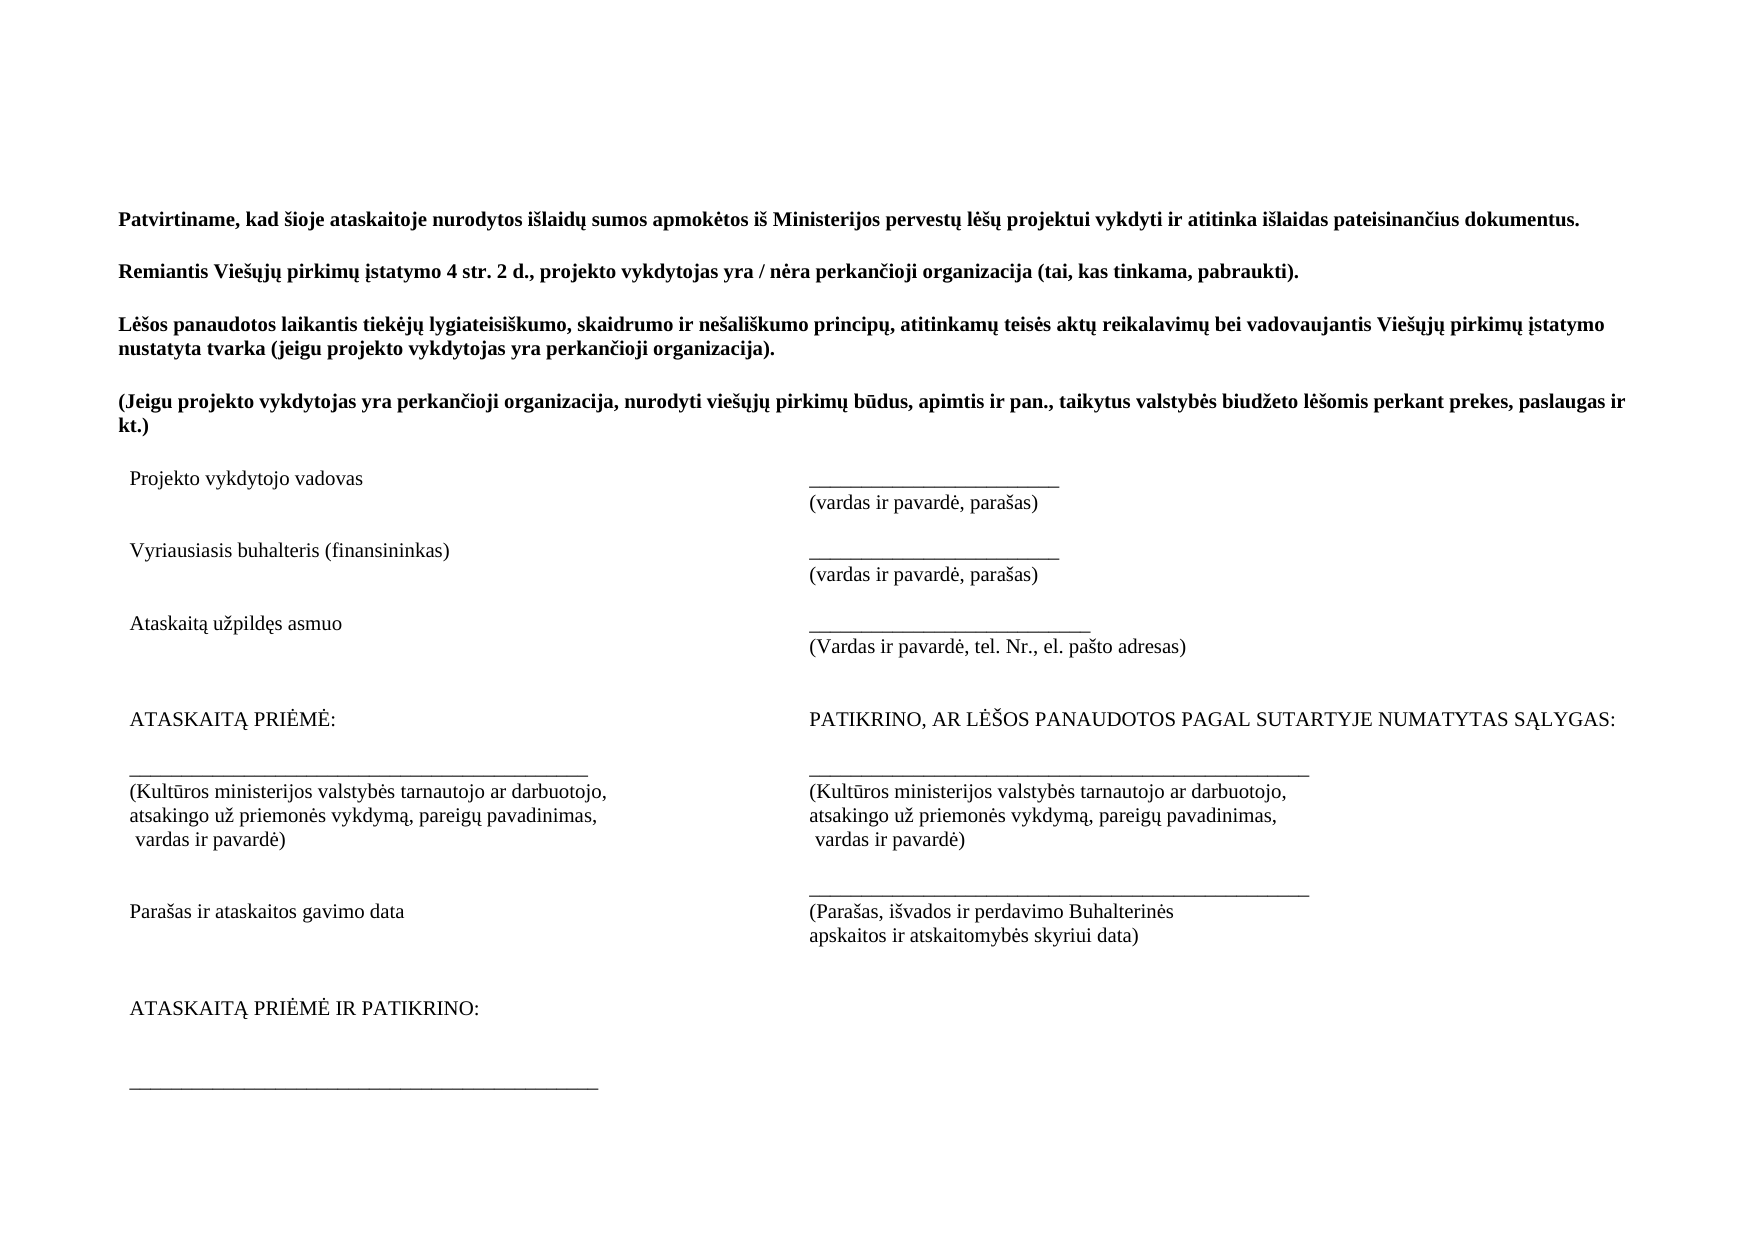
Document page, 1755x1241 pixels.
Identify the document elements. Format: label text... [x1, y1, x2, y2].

table_cell [383, 586, 529, 610]
table_cell [1118, 1020, 1342, 1043]
table_cell [656, 538, 798, 562]
table_cell [529, 875, 656, 899]
table_cell [656, 899, 798, 923]
table_cell [1499, 947, 1642, 971]
table_cell [1499, 995, 1642, 1019]
table_cell [1342, 490, 1498, 514]
table_cell [1499, 923, 1642, 947]
table_cell Vyriausiasis buhalteris (finansininkas) [118, 538, 529, 562]
table_cell [1342, 947, 1498, 971]
table_cell [383, 490, 529, 514]
table_cell [383, 947, 529, 971]
table_cell [1499, 803, 1642, 827]
table_cell [798, 1020, 1118, 1043]
table_cell [529, 1020, 656, 1043]
table_cell ________________________________________________ [798, 875, 1342, 899]
table_cell [1499, 851, 1642, 875]
table_header [529, 466, 656, 490]
table_cell [656, 635, 798, 658]
table_cell [383, 1044, 529, 1068]
table_cell [798, 683, 1118, 707]
table_cell [118, 683, 383, 707]
table_cell [118, 851, 383, 875]
table_cell [383, 851, 529, 875]
table_cell [1118, 490, 1342, 514]
table_cell [1342, 755, 1498, 779]
table_cell [1499, 514, 1642, 538]
table_header [656, 466, 798, 490]
table_cell [118, 1044, 383, 1068]
table_cell [1499, 1044, 1642, 1068]
table_cell [118, 923, 383, 947]
table_cell [1342, 995, 1498, 1019]
table_cell [1499, 1068, 1642, 1092]
table_cell [656, 875, 798, 899]
table_cell [1118, 610, 1342, 634]
table_header [1118, 466, 1342, 490]
table_cell Parašas ir ataskaitos gavimo data [118, 899, 529, 923]
table_cell [1342, 875, 1498, 899]
table_cell [656, 971, 798, 995]
table_cell [1499, 971, 1642, 995]
table_cell [383, 875, 529, 899]
table_cell [656, 947, 798, 971]
table_cell (Kultūros ministerijos valstybės tarnautojo ar darbuotojo, atsakingo už priemonės vykdymą, pareigų pavadinimas, vardas ir pavardė) [798, 779, 1498, 851]
table_cell ____________________________________________ [118, 755, 656, 779]
table_cell [1118, 995, 1342, 1019]
table_cell [383, 659, 529, 683]
table_cell [383, 707, 529, 731]
table_cell ___________________________ [798, 610, 1118, 634]
table_cell [798, 1068, 1118, 1092]
table_cell [1118, 538, 1342, 562]
table_cell [656, 683, 798, 707]
table_cell [1118, 1044, 1342, 1068]
table_cell [1342, 1020, 1498, 1043]
table_cell [1342, 851, 1498, 875]
table_cell [383, 514, 529, 538]
table_cell [529, 707, 656, 731]
table_cell [383, 635, 529, 658]
table_cell PATIKRINO, AR LĖŠOS PANAUDOTOS PAGAL SUTARTYJE NUMATYTAS SĄLYGAS: [798, 707, 1642, 731]
table_cell apskaitos ir atskaitomybės skyriui data) [798, 923, 1342, 947]
table_cell [529, 851, 656, 875]
table_cell [529, 971, 656, 995]
table_cell (Parašas, išvados ir perdavimo Buhalterinės [798, 899, 1342, 923]
table_cell [798, 1044, 1118, 1068]
table_cell [1118, 683, 1342, 707]
table_cell [529, 731, 656, 755]
table_cell [1342, 971, 1498, 995]
table_cell [529, 659, 656, 683]
table_header ________________________ [798, 466, 1118, 490]
table_cell [118, 947, 383, 971]
table_cell [1342, 514, 1498, 538]
table_cell [529, 1044, 656, 1068]
table_header [1499, 466, 1642, 490]
table_cell [1342, 899, 1498, 923]
text Patvirtiname, kad šioje ataskaitoje nurodytos išlaidų sumos apmokėtos iš Ministerijos pervestų lėšų projektui vykdyti ir atitinka išlaidas pateisinančius dokumentus. [118, 207, 1636, 231]
table_cell [118, 1020, 383, 1043]
table_cell [656, 514, 798, 538]
table_cell [1499, 875, 1642, 899]
table_cell [1342, 610, 1498, 634]
table_cell [383, 562, 529, 586]
table_cell [383, 1020, 529, 1043]
table_cell [656, 923, 798, 947]
table_cell ATASKAITĄ PRIĖMĖ IR PATIKRINO: [118, 995, 1118, 1019]
table_cell [1118, 659, 1342, 683]
table_cell [1118, 1068, 1342, 1092]
table_cell [1499, 562, 1642, 586]
text Lėšos panaudotos laikantis tiekėjų lygiateisiškumo, skaidrumo ir nešališkumo principų, atitinkamų teisės aktų reikalavimų bei vadovaujantis Viešųjų pirkimų įstatymo nustatyta tvarka (jeigu projekto vykdytojas yra perkančioji organizacija). [118, 312, 1636, 360]
table_cell [1499, 683, 1642, 707]
table_cell [383, 923, 529, 947]
table_header [1342, 466, 1498, 490]
table_cell [1499, 755, 1642, 779]
table_cell [529, 610, 656, 634]
table_cell [1118, 731, 1342, 755]
table_cell [1118, 971, 1342, 995]
table_header Projekto vykdytojo vadovas [118, 466, 529, 490]
table_cell [383, 683, 529, 707]
table_cell [1118, 514, 1342, 538]
table_cell [1499, 538, 1642, 562]
table_cell [656, 586, 798, 610]
table_cell [656, 731, 798, 755]
table_cell [656, 851, 798, 875]
table_cell (Kultūros ministerijos valstybės tarnautojo ar darbuotojo, atsakingo už priemonės vykdymą, pareigų pavadinimas, vardas ir pavardė) [118, 779, 798, 851]
table_cell [1342, 731, 1498, 755]
table_cell [118, 731, 383, 755]
text Remiantis Viešųjų pirkimų įstatymo 4 str. 2 d., projekto vykdytojas yra / nėra perkančioji organizacija (tai, kas tinkama, pabraukti). [118, 259, 1636, 283]
table_cell [118, 514, 383, 538]
table_cell [1342, 683, 1498, 707]
table_cell [118, 971, 383, 995]
table_cell [383, 731, 529, 755]
table_cell [1118, 851, 1342, 875]
table_cell [1342, 562, 1498, 586]
table_cell [383, 971, 529, 995]
table_cell [1118, 586, 1342, 610]
table_cell [798, 659, 1118, 683]
table_cell [1499, 586, 1642, 610]
table_cell [118, 635, 383, 658]
table_cell [656, 659, 798, 683]
table_cell _____________________________________________ [118, 1068, 656, 1092]
table_cell [1499, 1020, 1642, 1043]
table_cell ATASKAITĄ PRIĖMĖ: [118, 707, 383, 731]
table_cell [529, 538, 656, 562]
table_cell [1499, 610, 1642, 634]
table_cell [1342, 923, 1498, 947]
table_cell [1499, 490, 1642, 514]
table_cell [118, 875, 383, 899]
table_cell [1499, 635, 1642, 658]
table_cell [656, 562, 798, 586]
table_cell [118, 562, 383, 586]
table_cell [1499, 827, 1642, 851]
table_cell [1499, 731, 1642, 755]
table_cell [1499, 779, 1642, 803]
table_cell [1118, 562, 1342, 586]
table_cell [798, 851, 1118, 875]
table_cell [798, 971, 1118, 995]
table_cell ________________________________________________ [798, 755, 1342, 779]
table_cell (vardas ir pavardė, parašas) [798, 490, 1118, 514]
table_cell ________________________ [798, 538, 1118, 562]
table_cell [1499, 659, 1642, 683]
table_cell [529, 562, 656, 586]
table_cell [1342, 1044, 1498, 1068]
table_cell [798, 514, 1118, 538]
table_cell (vardas ir pavardė, parašas) [798, 562, 1118, 586]
text (Jeigu projekto vykdytojas yra perkančioji organizacija, nurodyti viešųjų pirkimų būdus, apimtis ir pan., taikytus valstybės biudžeto lėšomis perkant prekes, paslaugas ir kt.) [118, 389, 1636, 437]
table_cell Ataskaitą užpildęs asmuo [118, 610, 529, 634]
table_cell [656, 1044, 798, 1068]
table_cell [118, 490, 383, 514]
table_cell [656, 610, 798, 634]
table_cell [1342, 586, 1498, 610]
table_cell [656, 1020, 798, 1043]
table_cell [656, 490, 798, 514]
table_cell [529, 683, 656, 707]
table_cell (Vardas ir pavardė, tel. Nr., el. pašto adresas) [798, 635, 1342, 658]
table_cell [529, 923, 656, 947]
table_cell [1342, 538, 1498, 562]
table_cell [798, 731, 1118, 755]
table_cell [118, 659, 383, 683]
table_cell [529, 490, 656, 514]
table_cell [656, 707, 798, 731]
table_cell [798, 586, 1118, 610]
table_cell [529, 635, 656, 658]
table_cell [529, 514, 656, 538]
table_cell [529, 947, 656, 971]
table_cell [529, 899, 656, 923]
table_cell [118, 586, 383, 610]
table_cell [1499, 899, 1642, 923]
table_cell [1342, 1068, 1498, 1092]
table_cell [656, 1068, 798, 1092]
table_cell [1342, 659, 1498, 683]
table_cell [1118, 947, 1342, 971]
table_cell [529, 586, 656, 610]
table_cell [798, 947, 1118, 971]
table_cell [1342, 635, 1498, 658]
table_cell [656, 755, 798, 779]
